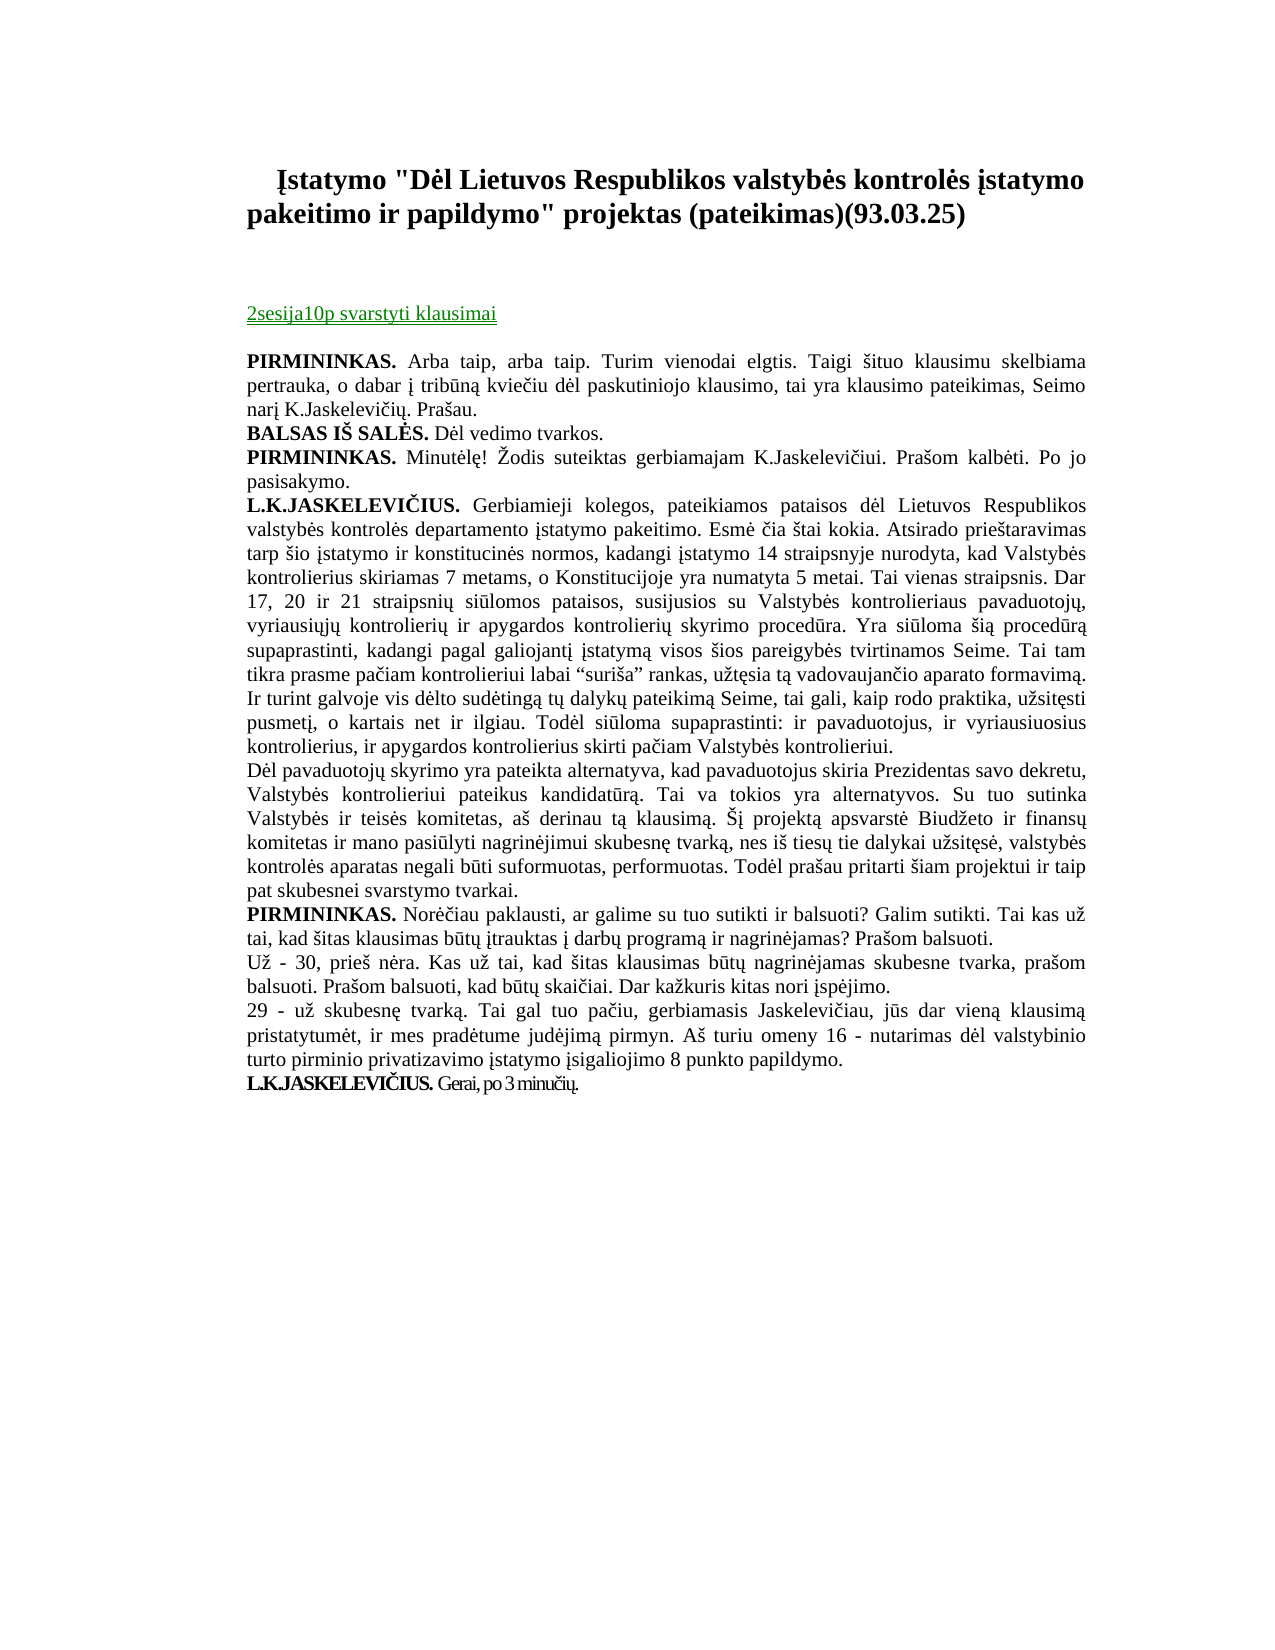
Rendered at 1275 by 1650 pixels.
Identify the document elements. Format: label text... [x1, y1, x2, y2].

text Už - 30, prieš nėra. Kas už tai, kad šitas klausimas būtų nagrinėjamas skubesne tvarka, prašom balsuoti. Prašom balsuoti, kad būtų skaičiai. Dar kažkuris kitas nori įspėjimo. [247, 950, 1087, 998]
text PIRMININKAS. Arba taip, arba taip. Turim vienodai elgtis. Taigi šituo klausimu skelbiama pertrauka, o dabar į tribūną kviečiu dėl paskutiniojo klausimo, tai yra klausimo pateikimas, Seimo narį K.Jaskelevičių. Prašau. [247, 349, 1087, 421]
text PIRMININKAS. Norėčiau paklausti, ar galime su tuo sutikti ir balsuoti? Galim sutikti. Tai kas už tai, kad šitas klausimas būtų įtrauktas į darbų programą ir nagrinėjamas? Prašom balsuoti. [247, 902, 1087, 950]
text Dėl pavaduotojų skyrimo yra pateikta alternatyva, kad pavaduotojus skiria Prezidentas savo dekretu, Valstybės kontrolieriui pateikus kandidatūrą. Tai va tokios yra alternatyvos. Su tuo sutinka Valstybės ir teisės komitetas, aš derinau tą klausimą. Šį projektą apsvarstė Biudžeto ir finansų komitetas ir mano pasiūlyti nagrinėjimui skubesnę tvarką, nes iš tiesų tie dalykai užsitęsė, valstybės kontrolės aparatas negali būti suformuotas, performuotas. Todėl prašau pritarti šiam projektui ir taip pat skubesnei svarstymo tvarkai. [247, 758, 1087, 902]
text Įstatymo "Dėl Lietuvos Respublikos valstybės kontrolės įstatymo pakeitimo ir papildymo" projektas (pateikimas)(93.03.25) [247, 162, 1087, 229]
text L.K.JASKELEVIČIUS. Gerai, po 3 minučių. [247, 1071, 1087, 1095]
text L.K.JASKELEVIČIUS. Gerbiamieji kolegos, pateikiamos pataisos dėl Lietuvos Respublikos valstybės kontrolės departamento įstatymo pakeitimo. Esmė čia štai kokia. Atsirado prieštaravimas tarp šio įstatymo ir konstitucinės normos, kadangi įstatymo 14 straipsnyje nurodyta, kad Valstybės kontrolierius skiriamas 7 metams, o Konstitucijoje yra numatyta 5 metai. Tai vienas straipsnis. Dar 17, 20 ir 21 straipsnių siūlomos pataisos, susijusios su Valstybės kontrolieriaus pavaduotojų, vyriausiųjų kontrolierių ir apygardos kontrolierių skyrimo procedūra. Yra siūloma šią procedūrą supaprastinti, kadangi pagal galiojantį įstatymą visos šios pareigybės tvirtinamos Seime. Tai tam tikra prasme pačiam kontrolieriui labai “suriša” rankas, užtęsia tą vadovaujančio aparato formavimą. Ir turint galvoje vis dėlto sudėtingą tų dalykų pateikimą Seime, tai gali, kaip rodo praktika, užsitęsti pusmetį, o kartais net ir ilgiau. Todėl siūloma supaprastinti: ir pavaduotojus, ir vyriausiuosius kontrolierius, ir apygardos kontrolierius skirti pačiam Valstybės kontrolieriui. [247, 493, 1087, 758]
text 2sesija10p svarstyti klausimai2sesija10po [247, 301, 1087, 325]
text PIRMININKAS. Minutėlę! Žodis suteiktas gerbiamajam K.Jaskelevičiui. Prašom kalbėti. Po jo pasisakymo. [247, 445, 1087, 493]
text 29 - už skubesnę tvarką. Tai gal tuo pačiu, gerbiamasis Jaskelevičiau, jūs dar vieną klausimą pristatytumėt, ir mes pradėtume judėjimą pirmyn. Aš turiu omeny 16 - nutarimas dėl valstybinio turto pirminio privatizavimo įstatymo įsigaliojimo 8 punkto papildymo. [247, 998, 1087, 1071]
text BALSAS IŠ SALĖS. Dėl vedimo tvarkos. [247, 421, 1087, 445]
